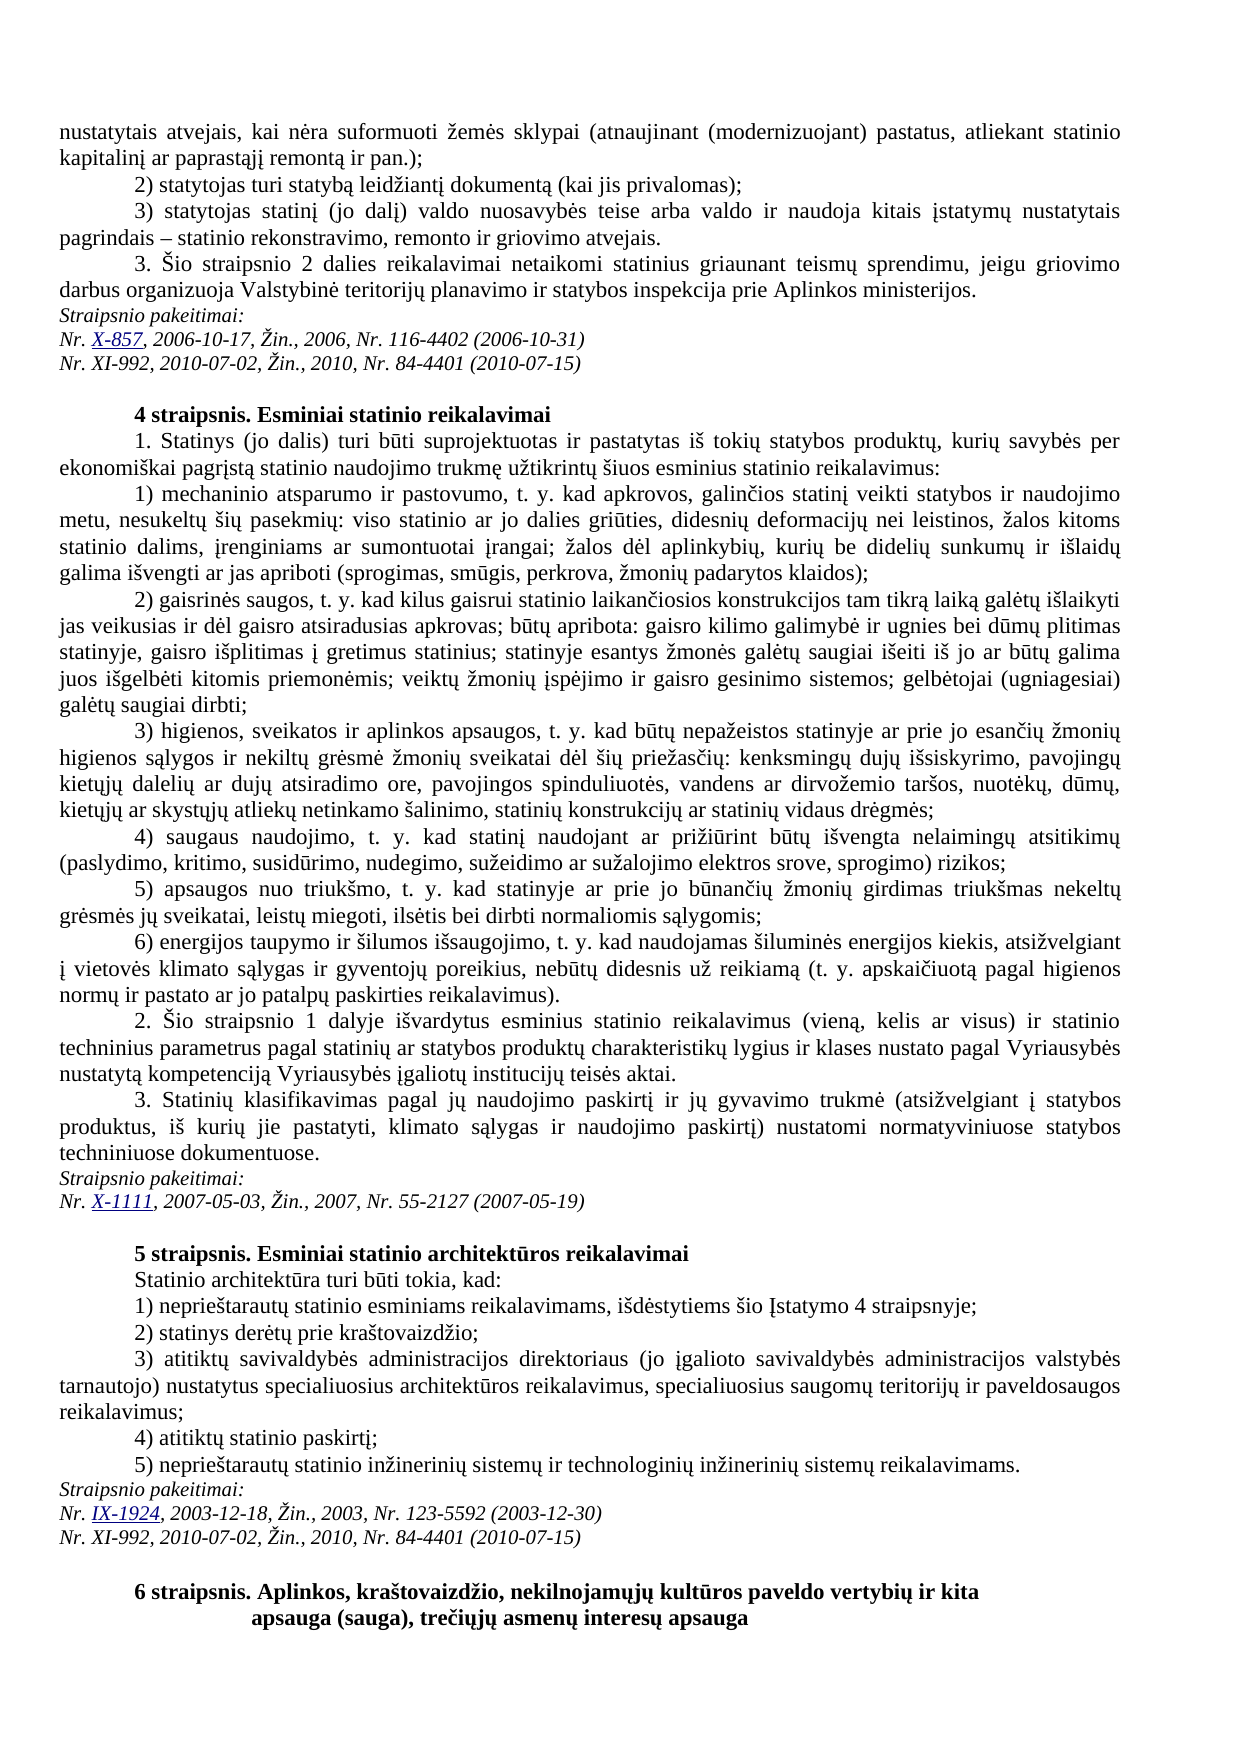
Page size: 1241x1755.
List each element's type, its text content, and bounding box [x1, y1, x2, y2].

text 3) statytojas statinį (jo dalį) valdo nuosavybės teise arba valdo ir naudoja kitais įstatymų nustatytais pagrindais – statinio rekonstravimo, remonto ir griovimo atvejais. [59, 197, 1122, 250]
text nustatytais atvejais, kai nėra suformuoti žemės sklypai (atnaujinant (modernizuojant) pastatus, atliekant statinio kapitalinį ar paprastąjį remontą ir pan.); [59, 118, 1122, 171]
text 4 straipsnis. Esminiai statinio reikalavimai [59, 401, 1122, 427]
text 3) atitiktų savivaldybės administracijos direktoriaus (jo įgalioto savivaldybės administracijos valstybės tarnautojo) nustatytus specialiuosius architektūros reikalavimus, specialiuosius saugomų teritorijų ir paveldosaugos reikalavimus; [59, 1345, 1122, 1424]
text Nr. IX-1924, 2003-12-18, Žin., 2003, Nr. 123-5592 (2003-12-30) [59, 1501, 1122, 1525]
text 3. Statinių klasifikavimas pagal jų naudojimo paskirtį ir jų gyvavimo trukmė (atsižvelgiant į statybos produktus, iš kurių jie pastatyti, klimato sąlygas ir naudojimo paskirtį) nustatomi normatyviniuose statybos techniniuose dokumentuose. [59, 1086, 1122, 1165]
text 1) neprieštarautų statinio esminiams reikalavimams, išdėstytiems šio Įstatymo 4 straipsnyje; [59, 1293, 1122, 1319]
text 2. Šio straipsnio 1 dalyje išvardytus esminius statinio reikalavimus (vieną, kelis ar visus) ir statinio techninius parametrus pagal statinių ar statybos produktų charakteristikų lygius ir klases nustato pagal Vyriausybės nustatytą kompetenciją Vyriausybės įgaliotų institucijų teisės aktai. [59, 1007, 1122, 1086]
text 5) neprieštarautų statinio inžinerinių sistemų ir technologinių inžinerinių sistemų reikalavimams. [59, 1451, 1122, 1477]
text Nr. XI-992, 2010-07-02, Žin., 2010, Nr. 84-4401 (2010-07-15) [59, 351, 1122, 375]
text 6) energijos taupymo ir šilumos išsaugojimo, t. y. kad naudojamas šiluminės energijos kiekis, atsižvelgiant į vietovės klimato sąlygas ir gyventojų poreikius, nebūtų didesnis už reikiamą (t. y. apskaičiuotą pagal higienos normų ir pastato ar jo patalpų paskirties reikalavimus). [59, 928, 1122, 1007]
text 2) statinys derėtų prie kraštovaizdžio; [59, 1319, 1122, 1345]
text Nr. X-857, 2006-10-17, Žin., 2006, Nr. 116-4402 (2006-10-31) [59, 327, 1122, 351]
text Straipsnio pakeitimai: [59, 1165, 1122, 1189]
text 4) atitiktų statinio paskirtį; [59, 1424, 1122, 1451]
text Nr. X-1111, 2007-05-03, Žin., 2007, Nr. 55-2127 (2007-05-19) [59, 1189, 1122, 1213]
text apsauga (sauga), trečiųjų asmenų interesų apsauga [251, 1604, 1122, 1630]
text 1) mechaninio atsparumo ir pastovumo, t. y. kad apkrovos, galinčios statinį veikti statybos ir naudojimo metu, nesukeltų šių pasekmių: viso statinio ar jo dalies griūties, didesnių deformacijų nei leistinos, žalos kitoms statinio dalims, įrenginiams ar sumontuotai įrangai; žalos dėl aplinkybių, kurių be didelių sunkumų ir išlaidų galima išvengti ar jas apriboti (sprogimas, smūgis, perkrova, žmonių padarytos klaidos); [59, 480, 1122, 586]
text 2) gaisrinės saugos, t. y. kad kilus gaisrui statinio laikančiosios konstrukcijos tam tikrą laiką galėtų išlaikyti jas veikusias ir dėl gaisro atsiradusias apkrovas; būtų apribota: gaisro kilimo galimybė ir ugnies bei dūmų plitimas statinyje, gaisro išplitimas į gretimus statinius; statinyje esantys žmonės galėtų saugiai išeiti iš jo ar būtų galima juos išgelbėti kitomis priemonėmis; veiktų žmonių įspėjimo ir gaisro gesinimo sistemos; gelbėtojai (ugniagesiai) galėtų saugiai dirbti; [59, 586, 1122, 717]
text 3. Šio straipsnio 2 dalies reikalavimai netaikomi statinius griaunant teismų sprendimu, jeigu griovimo darbus organizuoja Valstybinė teritorijų planavimo ir statybos inspekcija prie Aplinkos ministerijos. [59, 250, 1122, 303]
text 6 straipsnis. Aplinkos, kraštovaizdžio, nekilnojamųjų kultūros paveldo vertybių ir kita [134, 1578, 1122, 1604]
text 5 straipsnis. Esminiai statinio architektūros reikalavimai [59, 1240, 1122, 1266]
text 4) saugaus naudojimo, t. y. kad statinį naudojant ar prižiūrint būtų išvengta nelaimingų atsitikimų (paslydimo, kritimo, susidūrimo, nudegimo, sužeidimo ar sužalojimo elektros srove, sprogimo) rizikos; [59, 823, 1122, 876]
text Statinio architektūra turi būti tokia, kad: [59, 1266, 1122, 1293]
text Straipsnio pakeitimai: [59, 1477, 1122, 1501]
text 3) higienos, sveikatos ir aplinkos apsaugos, t. y. kad būtų nepažeistos statinyje ar prie jo esančių žmonių higienos sąlygos ir nekiltų grėsmė žmonių sveikatai dėl šių priežasčių: kenksmingų dujų išsiskyrimo, pavojingų kietųjų dalelių ar dujų atsiradimo ore, pavojingos spinduliuotės, vandens ar dirvožemio taršos, nuotėkų, dūmų, kietųjų ar skystųjų atliekų netinkamo šalinimo, statinių konstrukcijų ar statinių vidaus drėgmės; [59, 717, 1122, 823]
text Nr. XI-992, 2010-07-02, Žin., 2010, Nr. 84-4401 (2010-07-15) [59, 1525, 1122, 1549]
text 1. Statinys (jo dalis) turi būti suprojektuotas ir pastatytas iš tokių statybos produktų, kurių savybės per ekonomiškai pagrįstą statinio naudojimo trukmę užtikrintų šiuos esminius statinio reikalavimus: [59, 427, 1122, 480]
text 2) statytojas turi statybą leidžiantį dokumentą (kai jis privalomas); [59, 171, 1122, 197]
text 5) apsaugos nuo triukšmo, t. y. kad statinyje ar prie jo būnančių žmonių girdimas triukšmas nekeltų grėsmės jų sveikatai, leistų miegoti, ilsėtis bei dirbti normaliomis sąlygomis; [59, 876, 1122, 928]
text Straipsnio pakeitimai: [59, 303, 1122, 327]
